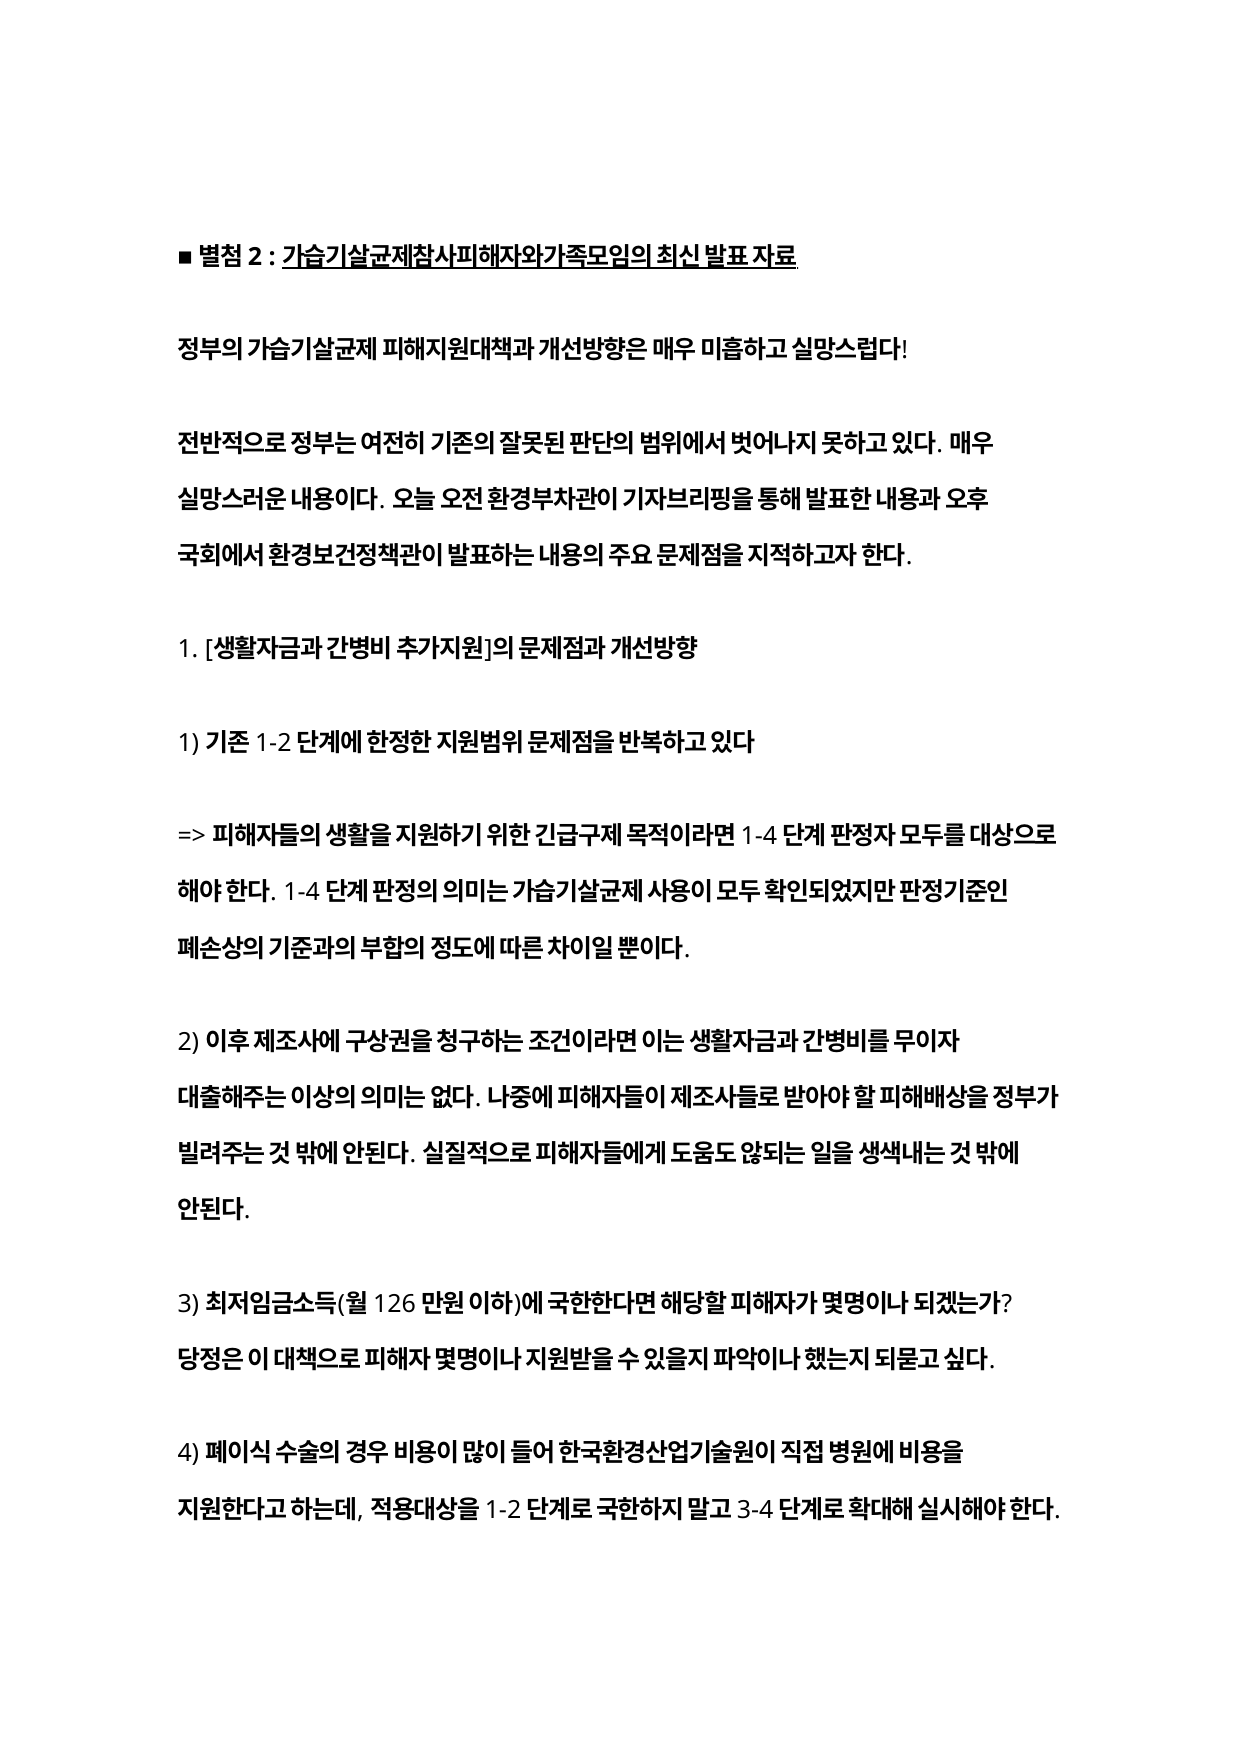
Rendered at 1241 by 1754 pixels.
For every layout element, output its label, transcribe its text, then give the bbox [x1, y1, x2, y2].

text 정부의 가습기살균제 피해지원대책과 개선방향은 매우 미흡하고 실망스럽다! [177, 330, 1063, 366]
text => 피해자들의 생활을 지원하기 위한 긴급구제 목적이라면 1-4단계 판정자 모두를 대상으로 해야 한다. 1-4단계 판정의 의미는 가습기살균제 사용이 모두 확인되었지만 판정기준인 폐손상의 기준과의 부합의 정도에 따른 차이일 뿐이다. [177, 816, 1063, 964]
text 전반적으로 정부는 여전히 기존의 잘못된 판단의 범위에서 벗어나지 못하고 있다. 매우 실망스러운 내용이다. 오늘 오전 환경부차관이 기자브리핑을 통해 발표한 내용과 오후 국회에서 환경보건정책관이 발표하는 내용의 주요 문제점을 지적하고자 한다. [177, 423, 1063, 572]
text 1) 기존 1-2단계에 한정한 지원범위 문제점을 반복하고 있다 [177, 722, 1063, 758]
text 1. [생활자금과 간병비 추가지원]의 문제점과 개선방향 [177, 629, 1063, 665]
text ■ 별첨 2 : 가습기살균제참사피해자와가족모임의 최신 발표 자료 [177, 236, 1063, 272]
text 4) 폐이식 수술의 경우 비용이 많이 들어 한국환경산업기술원이 직접 병원에 비용을 지원한다고 하는데, 적용대상을 1-2단계로 국한하지 말고 3-4단계로 확대해 실시해야 한다. [177, 1433, 1063, 1525]
text 3) 최저임금소득(월126만원 이하)에 국한한다면 해당할 피해자가 몇명이나 되겠는가? 당정은 이 대책으로 피해자 몇명이나 지원받을 수 있을지 파악이나 했는지 되묻고 싶다. [177, 1283, 1063, 1376]
text 2) 이후 제조사에 구상권을 청구하는 조건이라면 이는 생활자금과 간병비를 무이자 대출해주는 이상의 의미는 없다. 나중에 피해자들이 제조사들로 받아야 할 피해배상을 정부가 빌려주는 것 밖에 안된다. 실질적으로 피해자들에게 도움도 않되는 일을 생색내는 것 밖에 안된다. [177, 1021, 1063, 1226]
